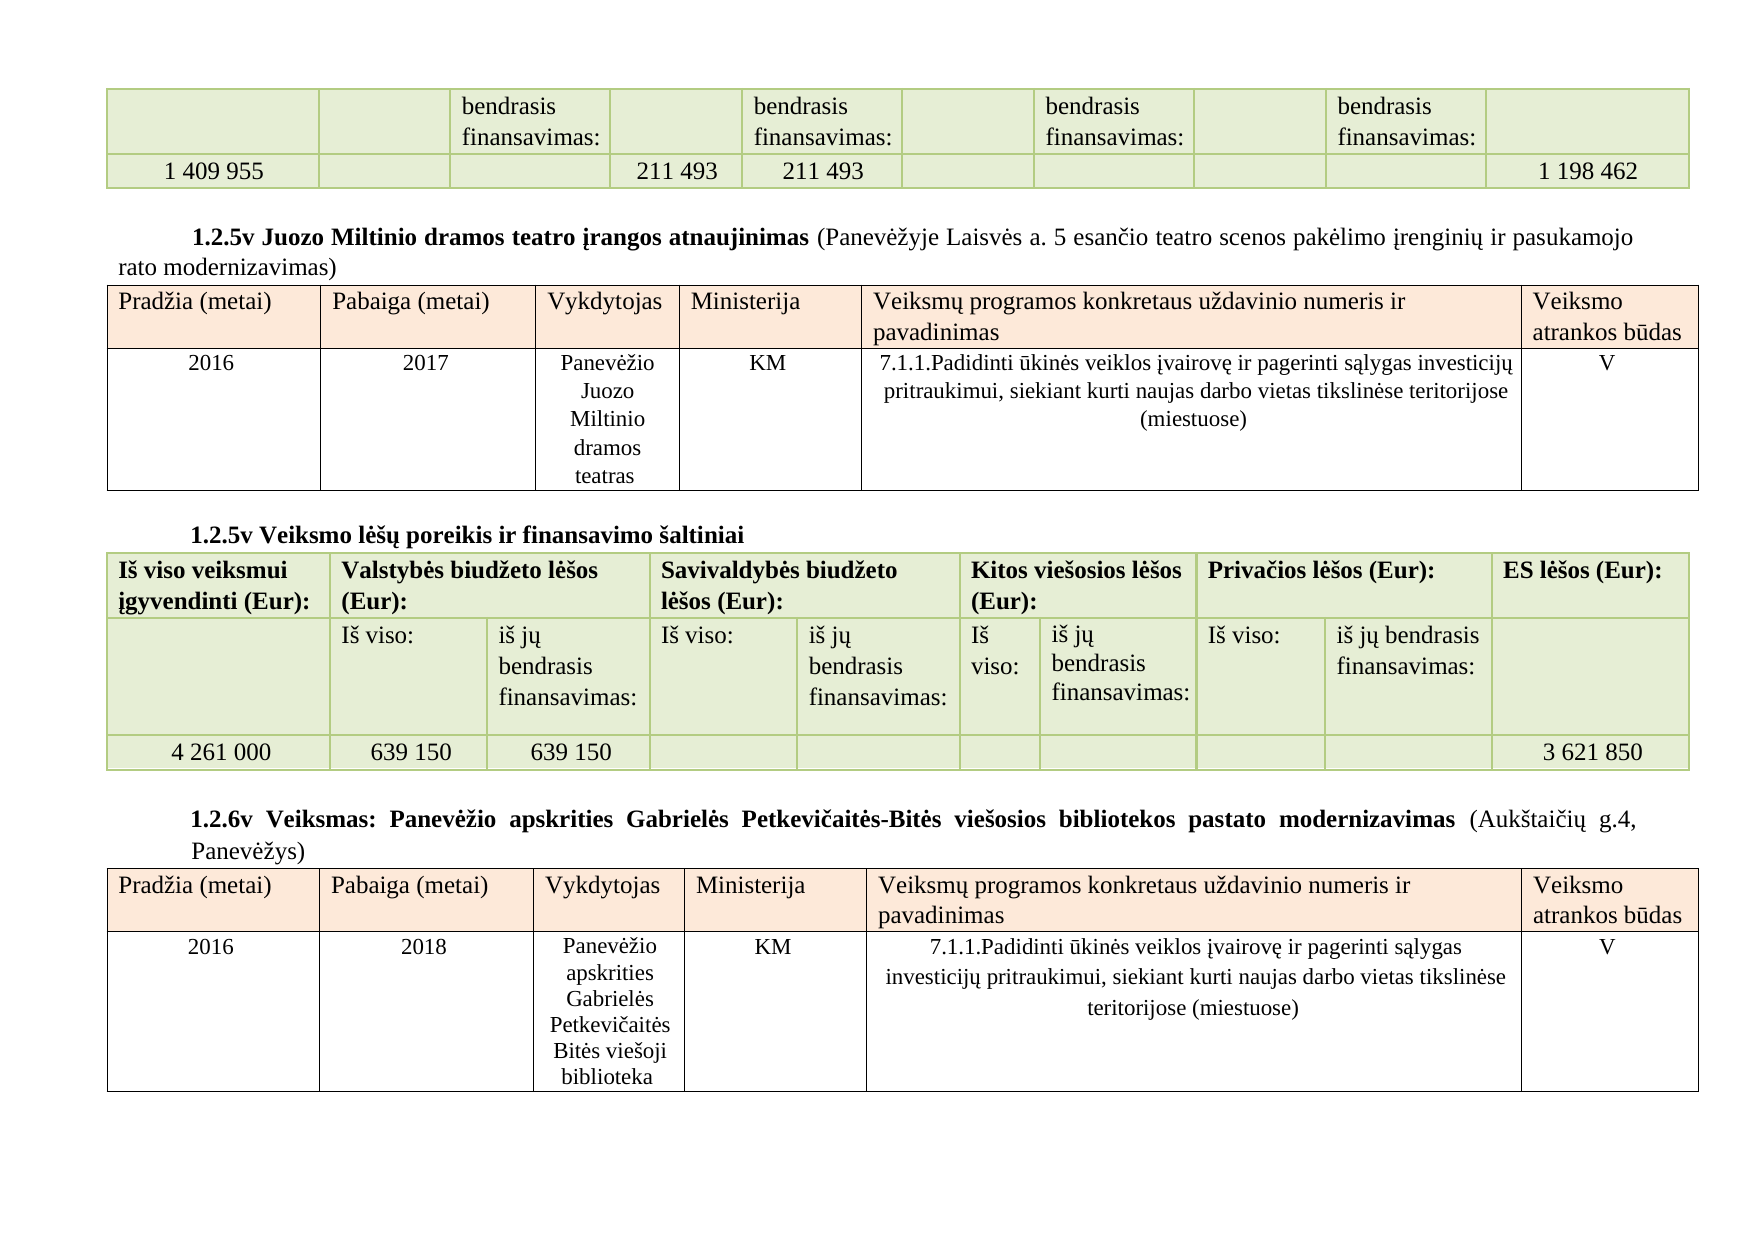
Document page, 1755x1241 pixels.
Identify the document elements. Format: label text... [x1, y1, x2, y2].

table_header Valstybės biudžeto lėšos (Eur): [331, 554, 649, 617]
table_cell bendrasis finansavimas: [1035, 90, 1193, 153]
table_cell [1326, 736, 1491, 768]
table_cell [1195, 155, 1325, 187]
table_cell [451, 155, 609, 187]
table_header Ministerija [680, 286, 861, 348]
table_cell [108, 90, 318, 153]
table_cell Panevėžio Juozo Miltinio dramos teatras [536, 349, 679, 490]
table_cell [1198, 736, 1324, 768]
table_cell 2018 [320, 932, 533, 1091]
table_header Veiksmo atrankos būdas [1522, 869, 1698, 931]
table_cell iš jų bendrasis finansavimas: [1326, 619, 1491, 734]
table_cell 7.1.1.Padidinti ūkinės veiklos įvairovę ir pagerinti sąlygas investicijų pritraukimui, siekiant kurti naujas darbo vietas tikslinėse teritorijose (miestuose) [867, 932, 1521, 1091]
table_header Privačios lėšos (Eur): [1198, 554, 1491, 617]
table_cell [1041, 736, 1195, 768]
table_header Pradžia (metai) [108, 869, 319, 931]
table_header ES lėšos (Eur): [1493, 554, 1688, 617]
table_cell 2017 [321, 349, 535, 490]
table_cell [651, 736, 796, 768]
table_header Vykdytojas [534, 869, 684, 931]
table_cell Iš viso: [651, 619, 796, 734]
table_header Kitos viešosios lėšos (Eur): [961, 554, 1195, 617]
table_cell [903, 155, 1033, 187]
table_header Vykdytojas [536, 286, 679, 348]
table_cell 2016 [108, 932, 319, 1091]
table_header Pabaiga (metai) [321, 286, 535, 348]
table_cell [320, 155, 449, 187]
table_cell 211 493 [611, 155, 741, 187]
table_cell bendrasis finansavimas: [1327, 90, 1485, 153]
table_header Pabaiga (metai) [320, 869, 533, 931]
table_cell [903, 90, 1033, 153]
table_cell 1 409 955 [108, 155, 318, 187]
table_cell iš jų bendrasis finansavimas: [488, 619, 649, 734]
table_cell bendrasis finansavimas: [451, 90, 609, 153]
table_cell bendrasis finansavimas: [743, 90, 901, 153]
table_cell [1195, 90, 1325, 153]
table_cell [1487, 90, 1688, 153]
table_cell 2016 [108, 349, 320, 490]
table_cell 4 261 000 [108, 736, 329, 768]
table_cell [961, 736, 1039, 768]
table_cell iš jų bendrasis finansavimas: [798, 619, 959, 734]
table_cell Iš viso: [1198, 619, 1324, 734]
table_cell 211 493 [743, 155, 901, 187]
table_cell 7.1.1.Padidinti ūkinės veiklos įvairovę ir pagerinti sąlygas investicijų pritraukimui, siekiant kurti naujas darbo vietas tikslinėse teritorijose (miestuose) [862, 349, 1521, 490]
text 1.2.6v Veiksmas: Panevėžio apskrities Gabrielės Petkevičaitės-Bitės viešosios bibliotekos pastato modernizavimas (Aukštaičių g.4, Panevėžys) [190, 804, 1636, 864]
text 1.2.5v Veiksmo lėšų poreikis ir finansavimo šaltiniai [190, 520, 1636, 549]
table_cell [611, 90, 741, 153]
table_header Pradžia (metai) [108, 286, 320, 348]
table_header Veiksmų programos konkretaus uždavinio numeris ir pavadinimas [862, 286, 1521, 348]
table_header Savivaldybės biudžeto lėšos (Eur): [651, 554, 959, 617]
table_cell [320, 90, 449, 153]
table_cell 639 150 [331, 736, 486, 768]
table_cell V [1522, 349, 1698, 490]
table_cell [798, 736, 959, 768]
table_cell [108, 619, 329, 734]
table_cell Iš viso: [961, 619, 1039, 734]
table_cell 3 621 850 [1493, 736, 1688, 768]
table_cell 639 150 [488, 736, 649, 768]
table_header Ministerija [685, 869, 866, 931]
table_header Veiksmų programos konkretaus uždavinio numeris ir pavadinimas [867, 869, 1521, 931]
table_cell Iš viso: [331, 619, 486, 734]
table_cell 1 198 462 [1487, 155, 1688, 187]
table_cell KM [680, 349, 861, 490]
table_header Iš viso veiksmui įgyvendinti (Eur): [108, 554, 329, 617]
table_header Veiksmo atrankos būdas [1522, 286, 1698, 348]
table_cell V [1522, 932, 1698, 1091]
table_cell Panevėžio apskrities Gabrielės Petkevičaitės Bitės viešoji biblioteka [534, 932, 684, 1091]
text 1.2.5v Juozo Miltinio dramos teatro įrangos atnaujinimas (Panevėžyje Laisvės a. 5 esančio teatro scenos pakėlimo įrenginių ir pasukamojo rato modernizavimas) [118, 222, 1635, 281]
table_cell iš jų bendrasis finansavimas: [1041, 619, 1195, 734]
table_cell [1493, 619, 1688, 734]
table_cell [1327, 155, 1485, 187]
table_cell KM [685, 932, 866, 1091]
table_cell [1035, 155, 1193, 187]
